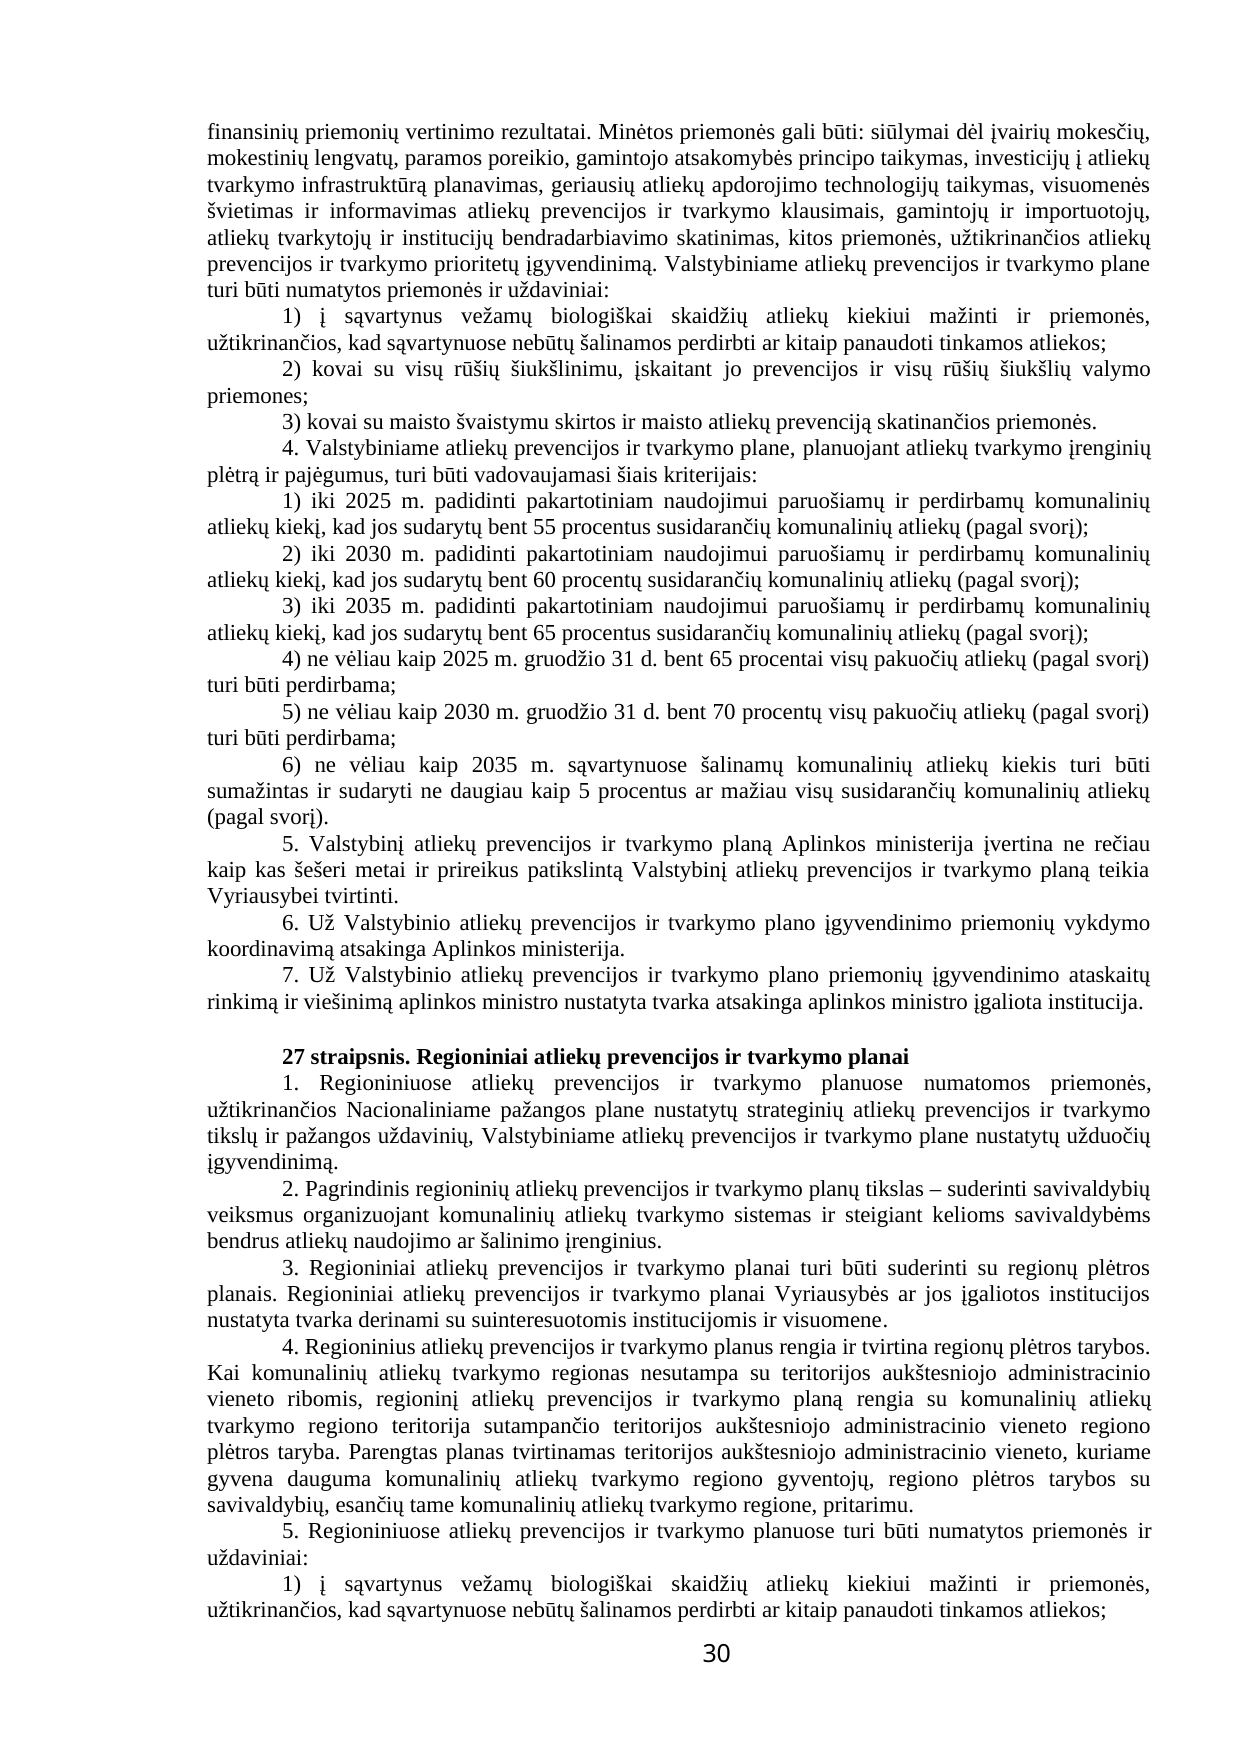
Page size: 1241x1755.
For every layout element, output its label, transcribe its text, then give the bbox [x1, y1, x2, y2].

text 3) kovai su maisto švaistymu skirtos ir maisto atliekų prevenciją skatinančios priemonės. [207, 408, 1152, 434]
text 3) iki 2035 m. padidinti pakartotiniam naudojimui paruošiamų ir perdirbamų komunalinių atliekų kiekį, kad jos sudarytų bent 65 procentus susidarančių komunalinių atliekų (pagal svorį); [207, 592, 1152, 645]
text 6) ne vėliau kaip 2035 m. sąvartynuose šalinamų komunalinių atliekų kiekis turi būti sumažintas ir sudaryti ne daugiau kaip 5 procentus ar mažiau visų susidarančių komunalinių atliekų (pagal svorį). [207, 751, 1152, 830]
text 1. Regioniniuose atliekų prevencijos ir tvarkymo planuose numatomos priemonės, užtikrinančios Nacionaliniame pažangos plane nustatytų strateginių atliekų prevencijos ir tvarkymo tikslų ir pažangos uždavinių, Valstybiniame atliekų prevencijos ir tvarkymo plane nustatytų užduočių įgyvendinimą. [207, 1069, 1152, 1175]
text 2) kovai su visų rūšių šiukšlinimu, įskaitant jo prevencijos ir visų rūšių šiukšlių valymo priemones; [207, 355, 1152, 408]
text 5. Valstybinį atliekų prevencijos ir tvarkymo planą Aplinkos ministerija įvertina ne rečiau kaip kas šešeri metai ir prireikus patikslintą Valstybinį atliekų prevencijos ir tvarkymo planą teikia Vyriausybei tvirtinti. [207, 830, 1152, 909]
text 1) iki 2025 m. padidinti pakartotiniam naudojimui paruošiamų ir perdirbamų komunalinių atliekų kiekį, kad jos sudarytų bent 55 procentus susidarančių komunalinių atliekų (pagal svorį); [207, 487, 1152, 540]
text 5) ne vėliau kaip 2030 m. gruodžio 31 d. bent 70 procentų visų pakuočių atliekų (pagal svorį) turi būti perdirbama; [207, 698, 1152, 751]
text 3. Regioniniai atliekų prevencijos ir tvarkymo planai turi būti suderinti su regionų plėtros planais. Regioniniai atliekų prevencijos ir tvarkymo planai Vyriausybės ar jos įgaliotos institucijos nustatyta tvarka derinami su suinteresuotomis institucijomis ir visuomene. [207, 1254, 1152, 1333]
text 4. Valstybiniame atliekų prevencijos ir tvarkymo plane, planuojant atliekų tvarkymo įrenginių plėtrą ir pajėgumus, turi būti vadovaujamasi šiais kriterijais: [207, 434, 1152, 487]
text 1) į sąvartynus vežamų biologiškai skaidžių atliekų kiekiui mažinti ir priemonės, užtikrinančios, kad sąvartynuose nebūtų šalinamos perdirbti ar kitaip panaudoti tinkamos atliekos; [207, 1570, 1152, 1623]
text 6. Už Valstybinio atliekų prevencijos ir tvarkymo plano įgyvendinimo priemonių vykdymo koordinavimą atsakinga Aplinkos ministerija. [207, 909, 1152, 961]
text 4. Regioninius atliekų prevencijos ir tvarkymo planus rengia ir tvirtina regionų plėtros tarybos. Kai komunalinių atliekų tvarkymo regionas nesutampa su teritorijos aukštesniojo administracinio vieneto ribomis, regioninį atliekų prevencijos ir tvarkymo planą rengia su komunalinių atliekų tvarkymo regiono teritorija sutampančio teritorijos aukštesniojo administracinio vieneto regiono plėtros taryba. Parengtas planas tvirtinamas teritorijos aukštesniojo administracinio vieneto, kuriame gyvena dauguma komunalinių atliekų tvarkymo regiono gyventojų, regiono plėtros tarybos su savivaldybių, esančių tame komunalinių atliekų tvarkymo regione, pritarimu. [207, 1333, 1152, 1517]
text 27 straipsnis. Regioniniai atliekų prevencijos ir tvarkymo planai [207, 1043, 1152, 1069]
text 4) ne vėliau kaip 2025 m. gruodžio 31 d. bent 65 procentai visų pakuočių atliekų (pagal svorį) turi būti perdirbama; [207, 645, 1152, 698]
text finansinių priemonių vertinimo rezultatai. Minėtos priemonės gali būti: siūlymai dėl įvairių mokesčių, mokestinių lengvatų, paramos poreikio, gamintojo atsakomybės principo taikymas, investicijų į atliekų tvarkymo infrastruktūrą planavimas, geriausių atliekų apdorojimo technologijų taikymas, visuomenės švietimas ir informavimas atliekų prevencijos ir tvarkymo klausimais, gamintojų ir importuotojų, atliekų tvarkytojų ir institucijų bendradarbiavimo skatinimas, kitos priemonės, užtikrinančios atliekų prevencijos ir tvarkymo prioritetų įgyvendinimą. Valstybiniame atliekų prevencijos ir tvarkymo plane turi būti numatytos priemonės ir uždaviniai: [207, 118, 1152, 303]
text 2) iki 2030 m. padidinti pakartotiniam naudojimui paruošiamų ir perdirbamų komunalinių atliekų kiekį, kad jos sudarytų bent 60 procentų susidarančių komunalinių atliekų (pagal svorį); [207, 540, 1152, 592]
text 7. Už Valstybinio atliekų prevencijos ir tvarkymo plano priemonių įgyvendinimo ataskaitų rinkimą ir viešinimą aplinkos ministro nustatyta tvarka atsakinga aplinkos ministro įgaliota institucija. [207, 961, 1152, 1014]
text 2. Pagrindinis regioninių atliekų prevencijos ir tvarkymo planų tikslas – suderinti savivaldybių veiksmus organizuojant komunalinių atliekų tvarkymo sistemas ir steigiant kelioms savivaldybėms bendrus atliekų naudojimo ar šalinimo įrenginius. [207, 1175, 1152, 1254]
text 5. Regioniniuose atliekų prevencijos ir tvarkymo planuose turi būti numatytos priemonės ir uždaviniai: [207, 1517, 1152, 1570]
text 1) į sąvartynus vežamų biologiškai skaidžių atliekų kiekiui mažinti ir priemonės, užtikrinančios, kad sąvartynuose nebūtų šalinamos perdirbti ar kitaip panaudoti tinkamos atliekos; [207, 303, 1152, 355]
